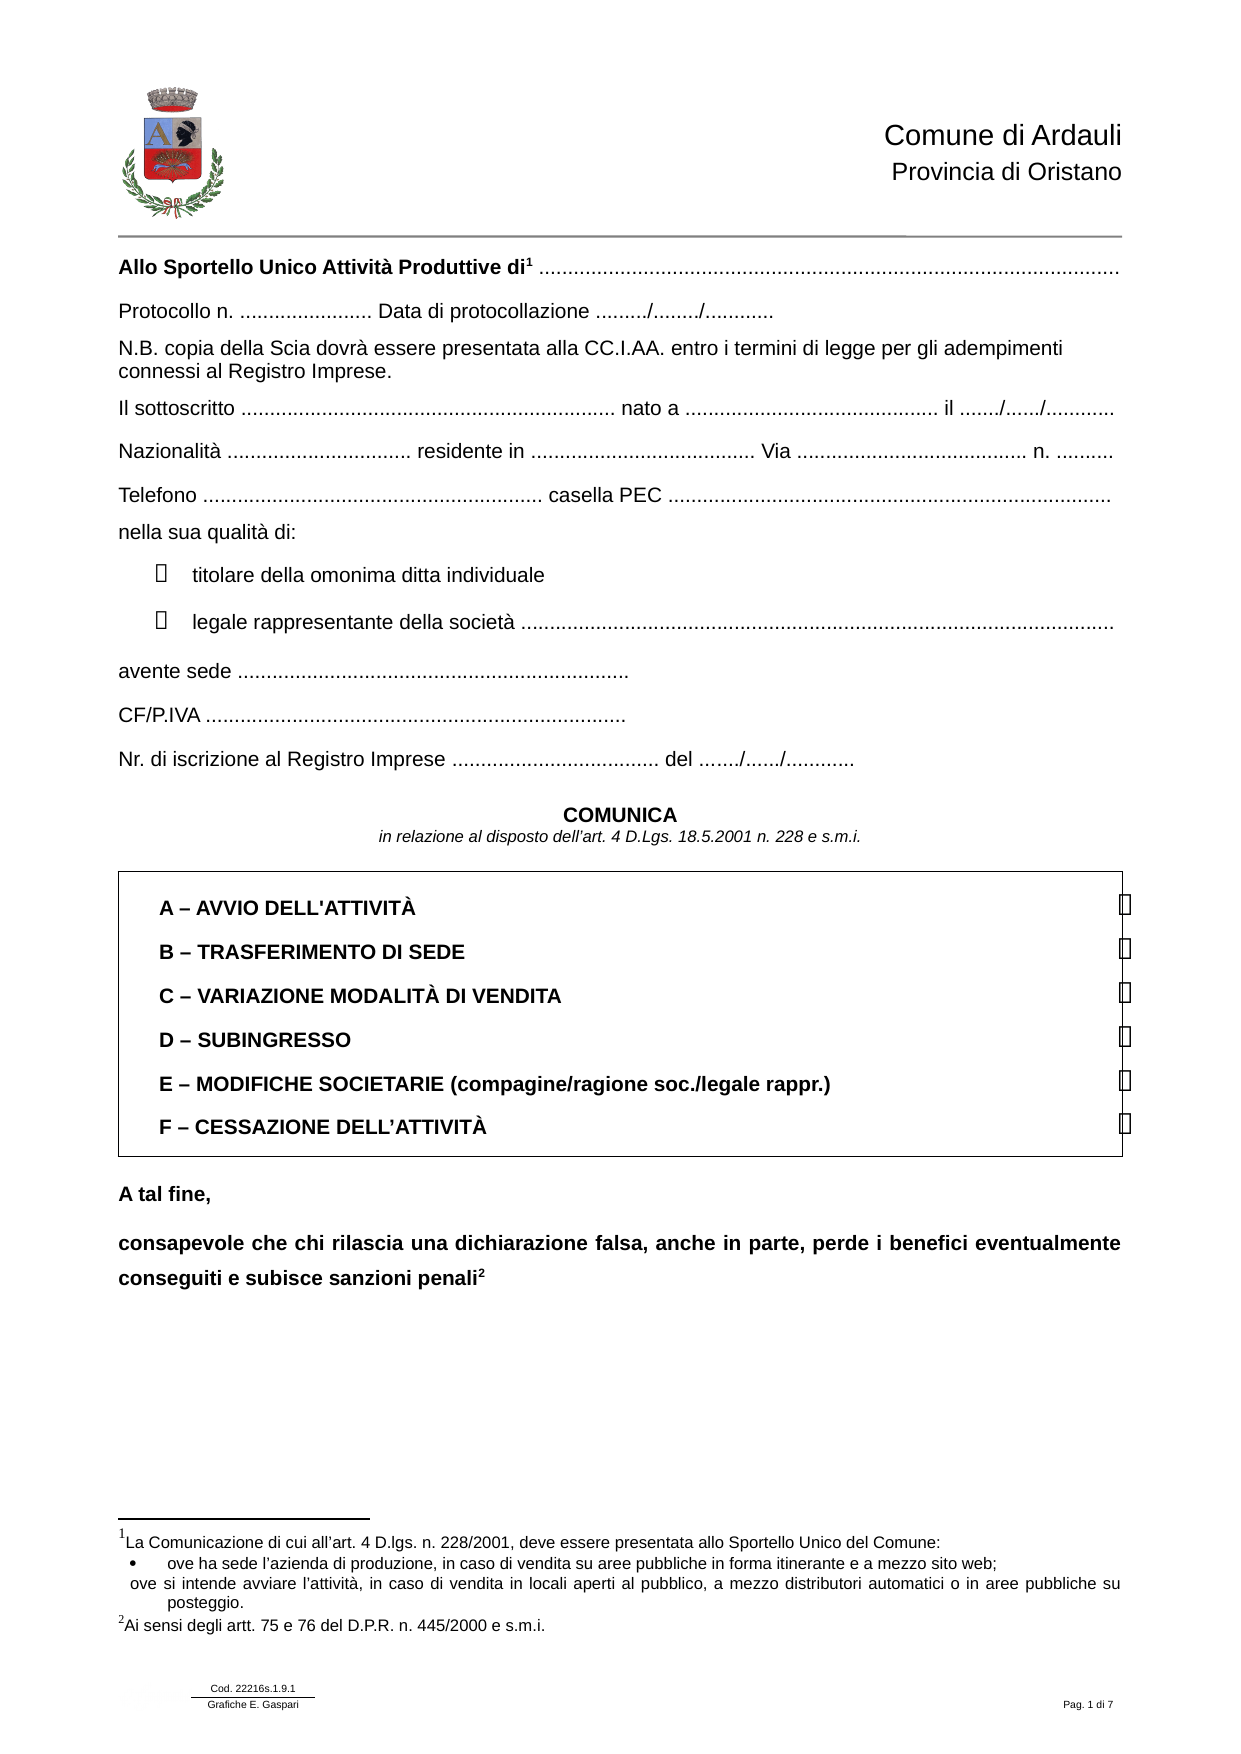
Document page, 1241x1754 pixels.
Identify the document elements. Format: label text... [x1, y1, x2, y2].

text consapevole che chi rilascia una dichiarazione falsa, anche in parte, perde i benefici eventualmente conseguiti e subisce sanzioni penali [118, 1230, 1122, 1290]
text Telefono ........................................................... casella PEC ............................................................................. [118, 483, 1122, 507]
text Ai sensi degli artt. 75 e 76 del D.P.R. n. 445/2000 e s.m.i. [118, 1612, 1122, 1636]
picture [122, 87, 224, 219]
text avente sede .................................................................... [118, 659, 1122, 683]
text in relazione al disposto dell’art. 4 D.Lgs. 18.5.2001 n. 228 e s.m.i. [118, 827, 1122, 846]
text Allo Sportello Unico Attività Produttive di [118, 255, 1122, 279]
table_header A – AVVIO DELL'ATTIVITÀ  B – TRASFERIMENTO DI SEDE  C – VARIAZIONE MODALITÀ DI VENDITA  D – SUBINGRESSO  E – MODIFICHE SOCIETARIE (compagine/ragione soc./legale rappr.)  F – CESSAZIONE DELL’ATTIVITÀ  [119, 872, 1122, 1156]
text Il sottoscritto ................................................................. nato a ............................................ il ......./....../............ [118, 396, 1122, 420]
list ove ha sede l’azienda di produzione, in caso di vendita su aree pubbliche in forma itinerante e a mezzo sito web; [130, 1554, 1122, 1573]
text ove si intende avviare l’attività, in caso di vendita in locali aperti al pubblico, a mezzo distributori automatici o in aree pubbliche su posteggio. [130, 1573, 1122, 1612]
text A tal fine, [118, 1182, 1122, 1206]
text  legale rappresentante della società ....................................................................................................... [153, 602, 1122, 637]
text Provincia di Oristano [224, 157, 1122, 185]
text COMUNICA [118, 803, 1122, 827]
text nella sua qualità di: [118, 519, 1122, 543]
text Protocollo n. ....................... Data di protocollazione ........./......../............ [118, 299, 1122, 323]
text N.B. copia della Scia dovrà essere presentata alla CC.I.AA. entro i termini di legge per gli adempimenti connessi al Registro Imprese. [118, 335, 1122, 383]
text Nr. di iscrizione al Registro Imprese .................................... del ......./....../............ [118, 747, 1122, 771]
text  titolare della omonima ditta individuale [153, 556, 1122, 590]
text La Comunicazione di cui all’art. 4 D.lgs. n. 228/2001, deve essere presentata allo Sportello Unico del Comune: [118, 1525, 1122, 1554]
text Nazionalità ................................ residente in ....................................... Via ........................................ n. .......... [118, 439, 1122, 463]
text Comune di Ardauli [224, 118, 1122, 152]
text CF/P.IVA ......................................................................... [118, 703, 1122, 727]
